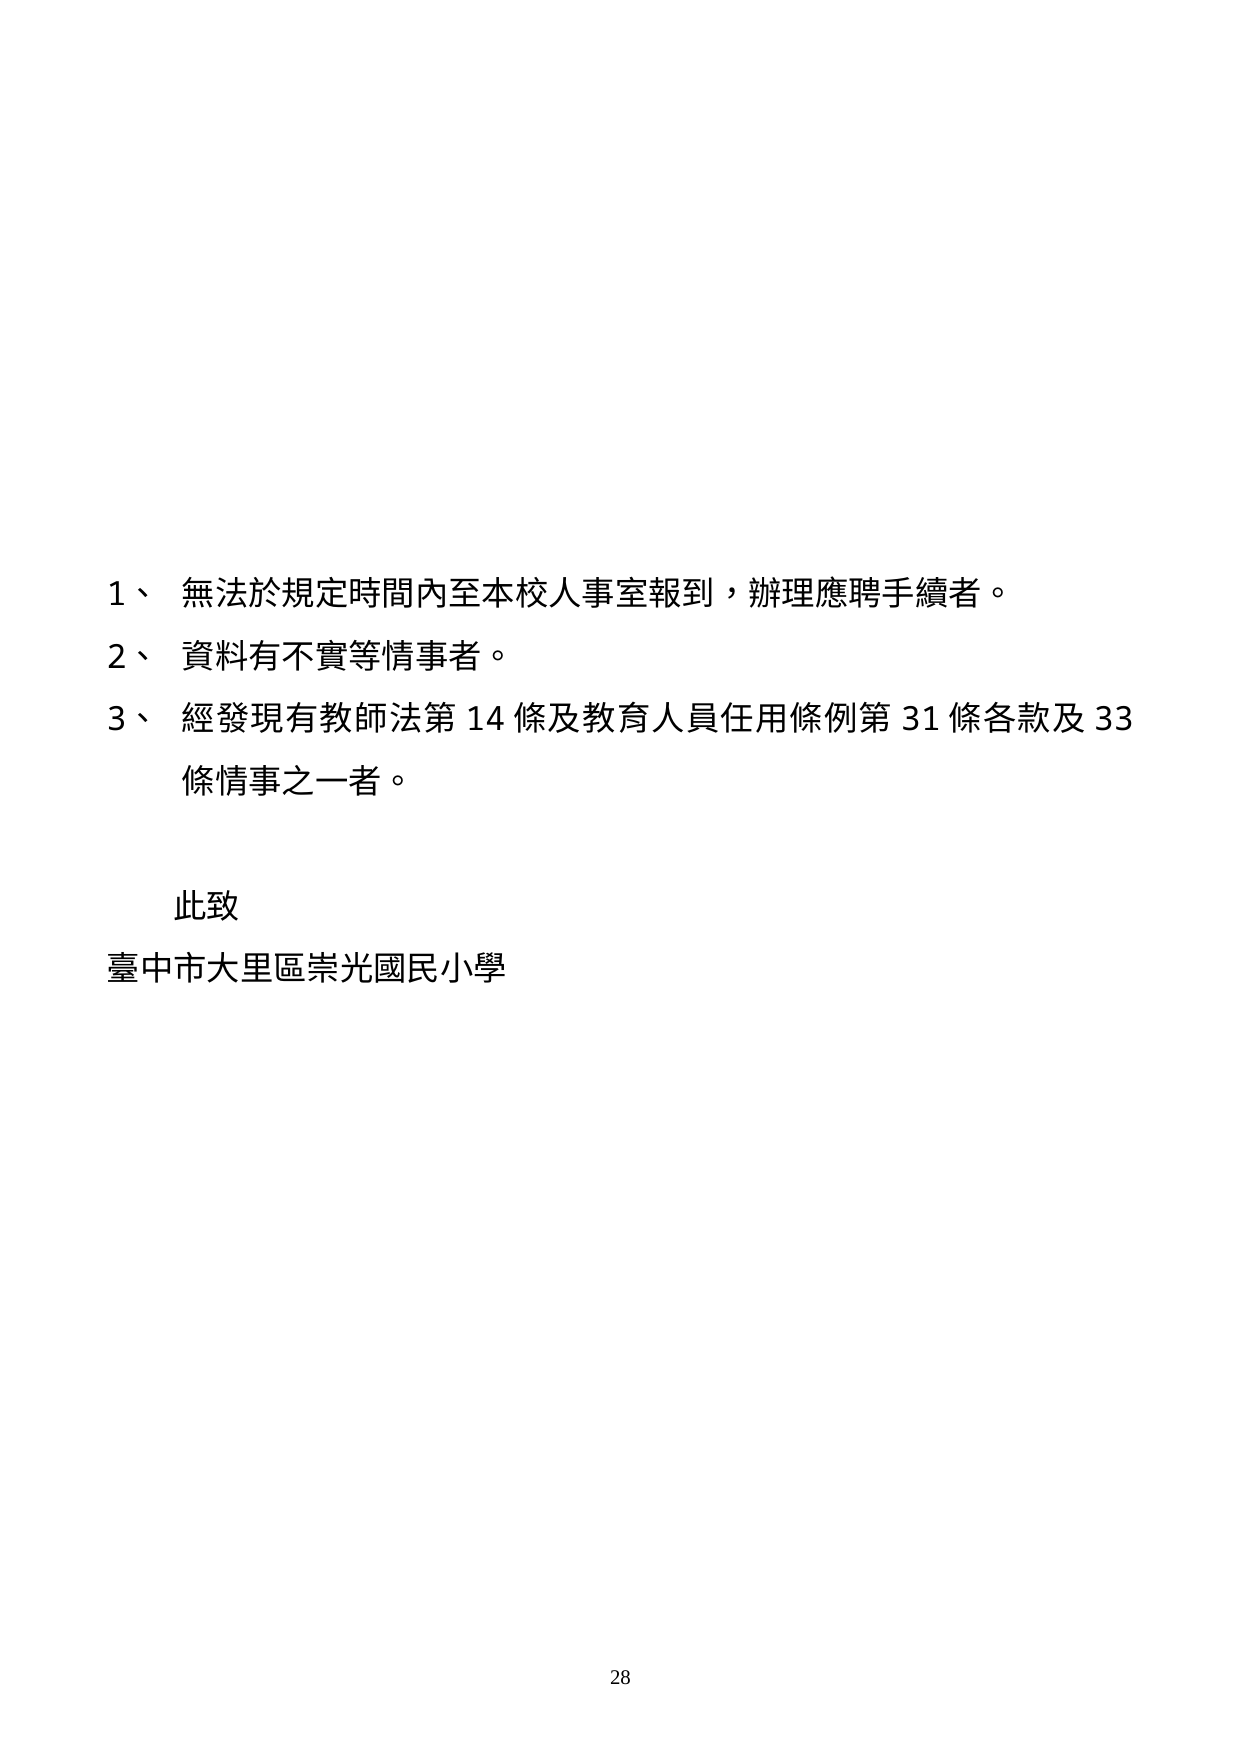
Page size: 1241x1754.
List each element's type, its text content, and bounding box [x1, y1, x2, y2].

list 無法於規定時間內至本校人事室報到，辦理應聘手續者。 [106, 550, 1134, 612]
list 經發現有教師法第14條及教育人員任用條例第31條各款及33條情事之一者。 [106, 675, 1134, 800]
text 此致 [106, 862, 1134, 925]
text 臺中市大里區崇光國民小學 [106, 925, 1134, 987]
list 資料有不實等情事者。 [106, 612, 1134, 675]
